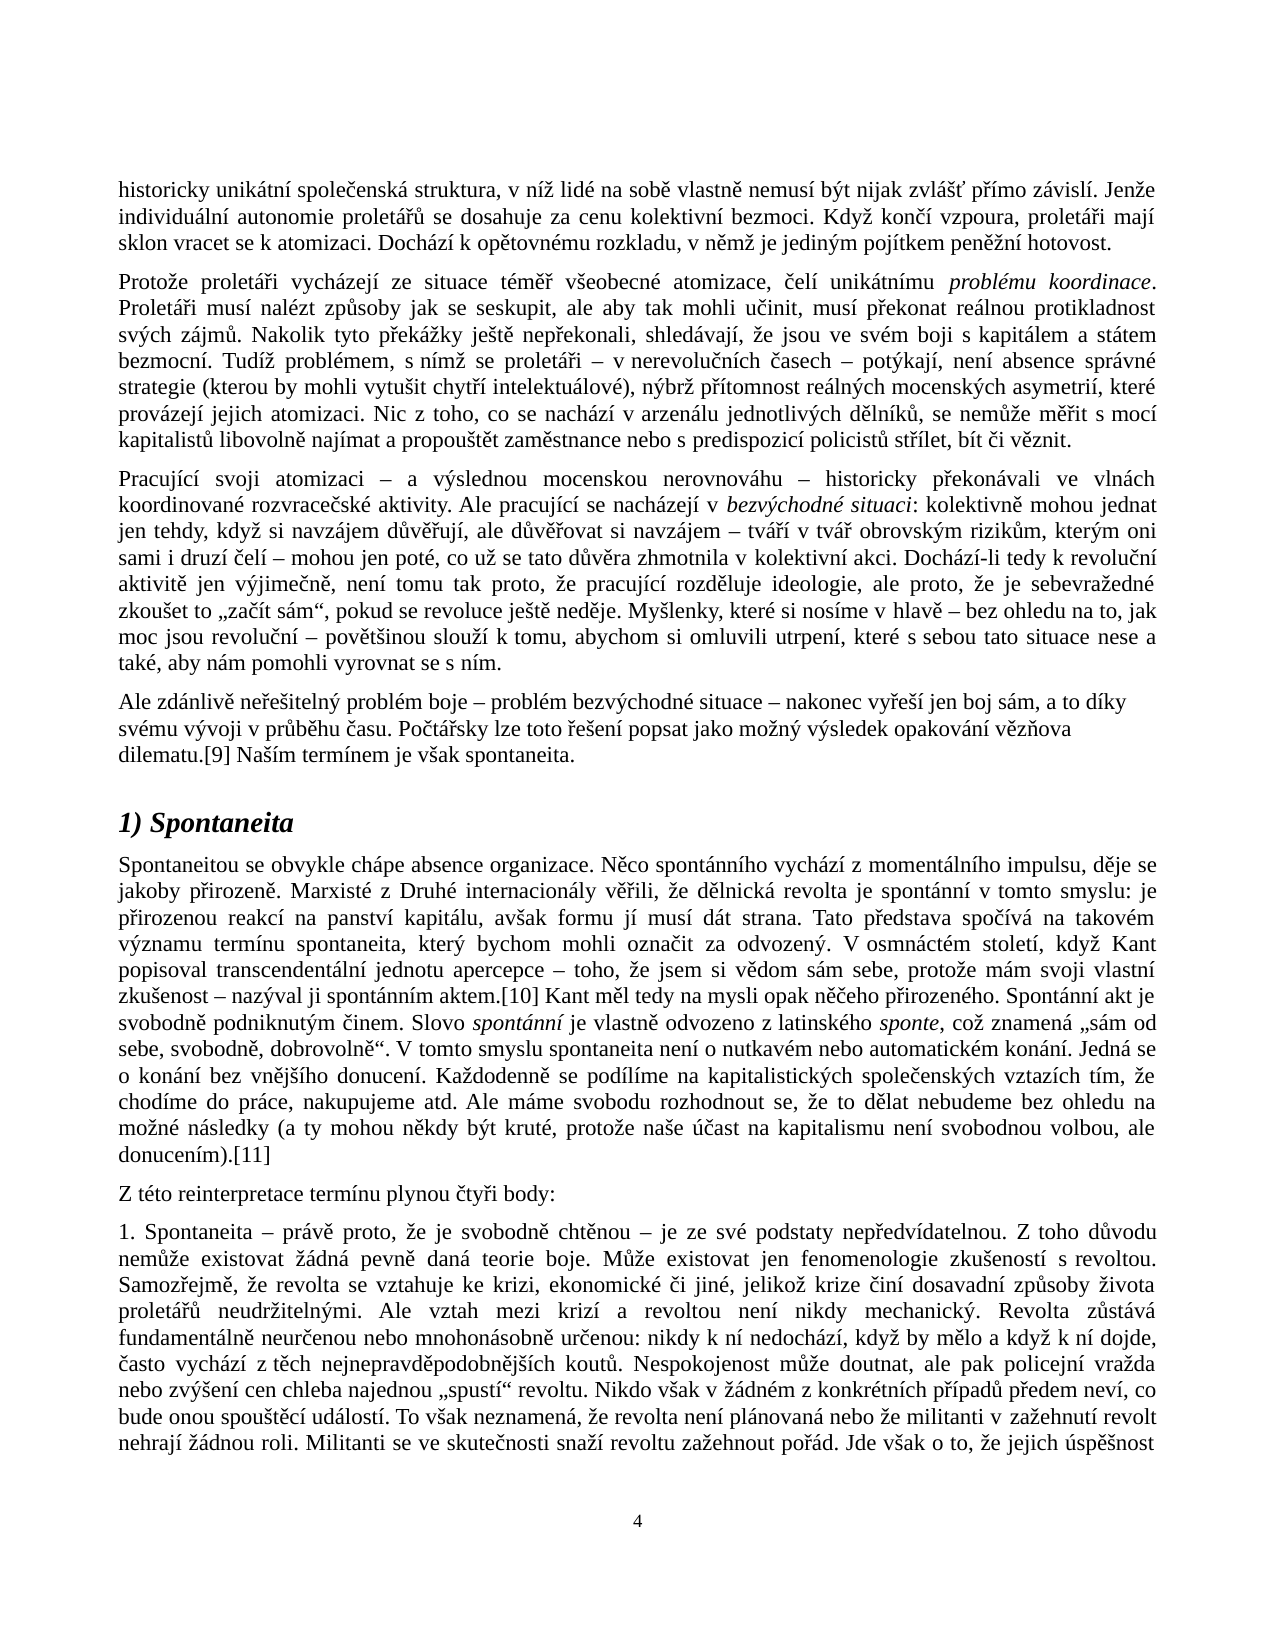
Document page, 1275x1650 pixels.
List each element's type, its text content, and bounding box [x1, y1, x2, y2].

text Spontaneitou se obvykle chápe absence organizace. Něco spontánního vychází z momentálního impulsu, děje se jakoby přirozeně. Marxisté z Druhé internacionály věřili, že dělnická revolta je spontánní v tomto smyslu: je přirozenou reakcí na panství kapitálu, avšak formu jí musí dát strana. Tato představa spočívá na takovém významu termínu spontaneita, který bychom mohli označit za odvozený. V osmnáctém století, když Kant popisoval transcendentální jednotu apercepce – toho, že jsem si vědom sám sebe, protože mám svoji vlastní zkušenost – nazýval ji spontánním aktem.[10] Kant měl tedy na mysli opak něčeho přirozeného. Spontánní akt je svobodně podniknutým činem. Slovo spontánní je vlastně odvozeno z latinského sponte, což znamená „sám od sebe, svobodně, dobrovolně“. V tomto smyslu spontaneita není o nutkavém nebo automatickém konání. Jedná se o konání bez vnějšího donucení. Každodenně se podílíme na kapitalistických společenských vztazích tím, že chodíme do práce, nakupujeme atd. Ale máme svobodu rozhodnout se, že to dělat nebudeme bez ohledu na možné následky (a ty mohou někdy být kruté, protože naše účast na kapitalismu není svobodnou volbou, ale donucením).[11] [118, 851, 1157, 1167]
text Z této reinterpretace termínu plynou čtyři body: [118, 1179, 1157, 1206]
text 1. Spontaneita – právě proto, že je svobodně chtěnou – je ze své podstaty nepředvídatelnou. Z toho důvodu nemůže existovat žádná pevně daná teorie boje. Může existovat jen fenomenologie zkušeností s revoltou. Samozřejmě, že revolta se vztahuje ke krizi, ekonomické či jiné, jelikož krize činí dosavadní způsoby života proletářů neudržitelnými. Ale vztah mezi krizí a revoltou není nikdy mechanický. Revolta zůstává fundamentálně neurčenou nebo mnohonásobně určenou: nikdy k ní nedochází, když by mělo a když k ní dojde, často vychází z těch nejnepravděpodobnějších koutů. Nespokojenost může doutnat, ale pak policejní vražda nebo zvýšení cen chleba najednou „spustí“ revoltu. Nikdo však v žádném z konkrétních případů předem neví, co bude onou spouštěcí událostí. To však neznamená, že revolta není plánovaná nebo že militanti v zažehnutí revolt nehrají žádnou roli. Militanti se ve skutečnosti snaží revoltu zažehnout pořád. Jde však o to, že jejich úspěšnost [118, 1218, 1157, 1456]
text Ale zdánlivě neřešitelný problém boje – problém bezvýchodné situace – nakonec vyřeší jen boj sám, a to díky svému vývoji v průběhu času. Počtářsky lze toto řešení popsat jako možný výsledek opakování vězňova dilematu.[9] Naším termínem je však spontaneita. [118, 688, 1157, 767]
text historicky unikátní společenská struktura, v níž lidé na sobě vlastně nemusí být nijak zvlášť přímo závislí. Jenže individuální autonomie proletářů se dosahuje za cenu kolektivní bezmoci. Když končí vzpoura, proletáři mají sklon vracet se k atomizaci. Dochází k opětovnému rozkladu, v němž je jediným pojítkem peněžní hotovost. [118, 176, 1157, 255]
text Protože proletáři vycházejí ze situace téměř všeobecné atomizace, čelí unikátnímu problému koordinace. Proletáři musí nalézt způsoby jak se seskupit, ale aby tak mohli učinit, musí překonat reálnou protikladnost svých zájmů. Nakolik tyto překážky ještě nepřekonali, shledávají, že jsou ve svém boji s kapitálem a státem bezmocní. Tudíž problémem, s nímž se proletáři – v nerevolučních časech – potýkají, není absence správné strategie (kterou by mohli vytušit chytří intelektuálové), nýbrž přítomnost reálných mocenských asymetrií, které provázejí jejich atomizaci. Nic z toho, co se nachází v arzenálu jednotlivých dělníků, se nemůže měřit s mocí kapitalistů libovolně najímat a propouštět zaměstnance nebo s predispozicí policistů střílet, bít či věznit. [118, 268, 1157, 452]
subtitle 1) Spontaneita [118, 805, 1157, 838]
text Pracující svoji atomizaci – a výslednou mocenskou nerovnováhu – historicky překonávali ve vlnách koordinované rozvracečské aktivity. Ale pracující se nacházejí v bezvýchodné situaci: kolektivně mohou jednat jen tehdy, když si navzájem důvěřují, ale důvěřovat si navzájem – tváří v tvář obrovským rizikům, kterým oni sami i druzí čelí – mohou jen poté, co už se tato důvěra zhmotnila v kolektivní akci. Dochází-li tedy k revoluční aktivitě jen výjimečně, není tomu tak proto, že pracující rozděluje ideologie, ale proto, že je sebevražedné zkoušet to „začít sám“, pokud se revoluce ještě neděje. Myšlenky, které si nosíme v hlavě – bez ohledu na to, jak moc jsou revoluční – povětšinou slouží k tomu, abychom si omluvili utrpení, které s sebou tato situace nese a také, aby nám pomohli vyrovnat se s ním. [118, 465, 1157, 676]
